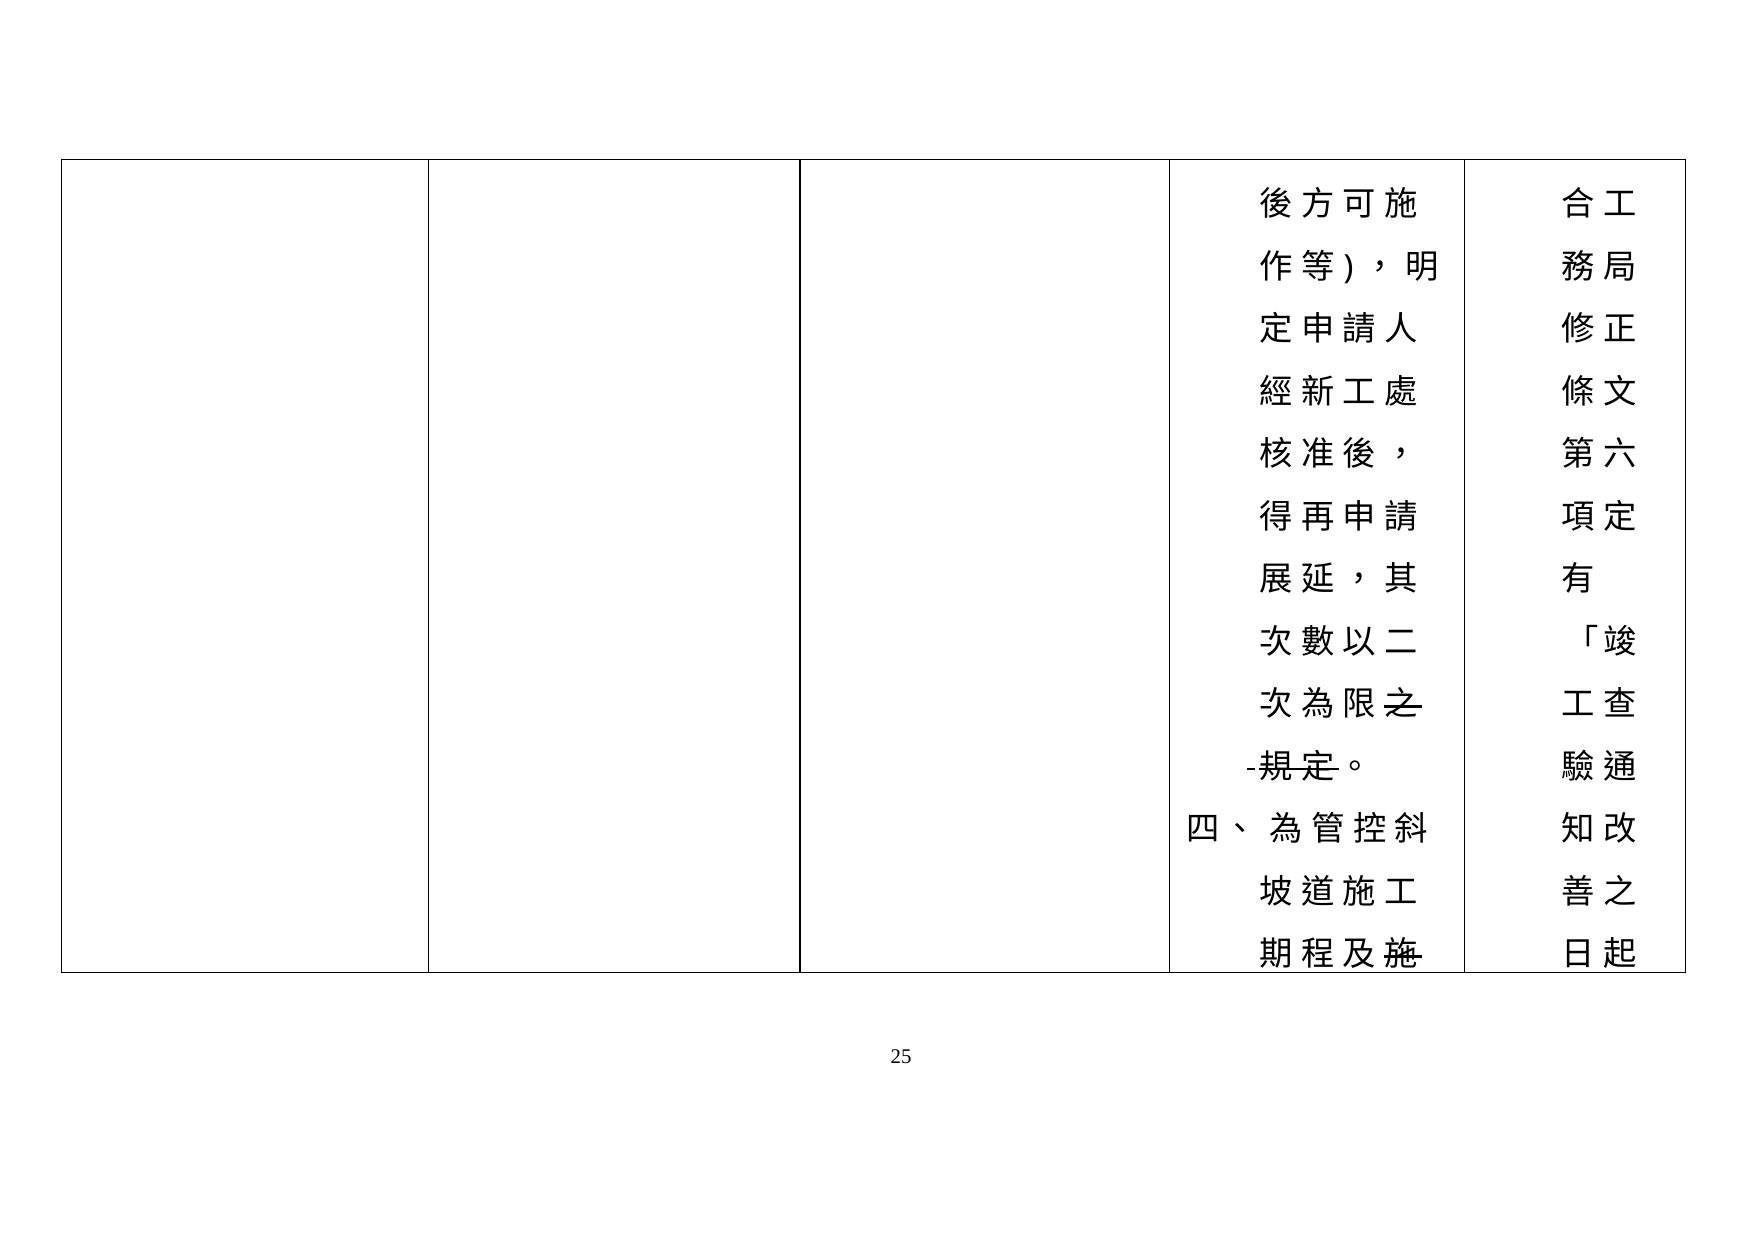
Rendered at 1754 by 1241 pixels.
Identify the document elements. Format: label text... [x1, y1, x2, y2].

table_cell [62, 160, 428, 972]
table_cell 後方可施作等)，明定申請人經新工處核准後，得再申請展延，其次數以二次為限之規定。 四、為管控斜坡道施工期程及施 [1170, 160, 1464, 972]
table_cell 按工務局修正條文於第二項後段及第五項分別增訂申請竣工查驗及展延、再展延機制，考量申請人展延或再展延斜坡道設置期限在先，設置完成後向新工處申請竣工查驗在後，為使條文項次編排符合斜坡道設置流程時序及條文簡明，爰將工務局修正條文第五項移列至第二項合併規定；另將工務局修正條文第二項後段申請竣工查驗機制，移列至本科修正條文第五項，並酌作文字修正。 又為配合工務局修正條文第六項定有「竣工查驗通知改善之日起三個月內未完成改善」之法律效果，爰於本科修正條文第五項後段增訂「經查驗不合格者，新工處應通知限期改善」，至所定「三個月內未完成改善」之期限，經洽工務局確認，其訂定真意為不得超過三個月，爰於本科修正條文第五項後段增訂「期限不得超過三個月。」 復因本科修正條文第五項已增訂「改善期限不得超過三個月」，爰將工務局修正條文第六項「通知改善之日起三個月內未完成改善」，修正為「通知限期改善屆期未完成改善」，俾資周延。 其餘工務局修正條文及修正說明酌作文字修正。 [1465, 160, 1685, 972]
table_cell [429, 160, 799, 972]
table_cell [801, 160, 1169, 972]
